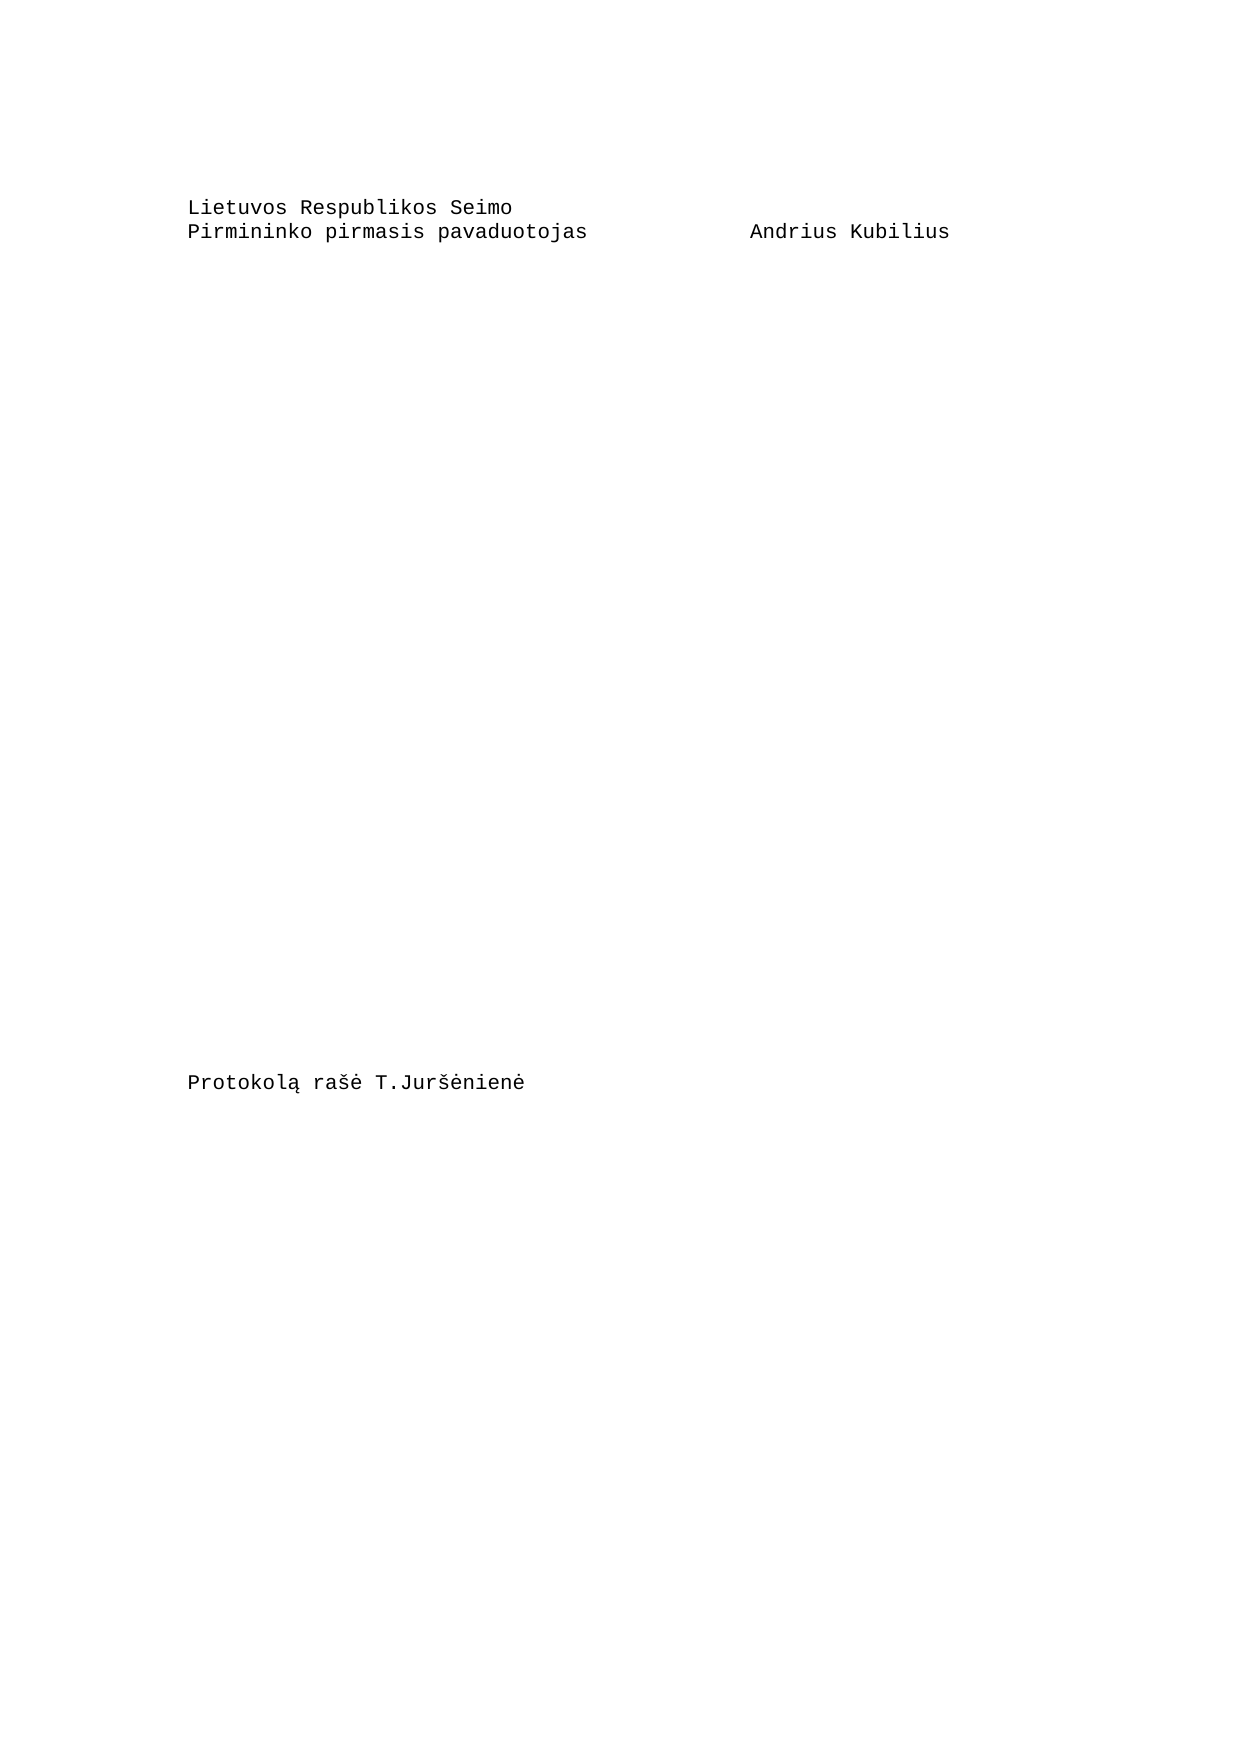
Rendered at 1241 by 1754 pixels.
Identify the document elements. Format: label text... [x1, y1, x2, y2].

text Protokolą rašė T.Juršėnienė [187, 1072, 1053, 1096]
text Pirmininko pirmasis pavaduotojas Andrius Kubilius [187, 221, 1053, 244]
text Lietuvos Respublikos Seimo [187, 197, 1053, 221]
